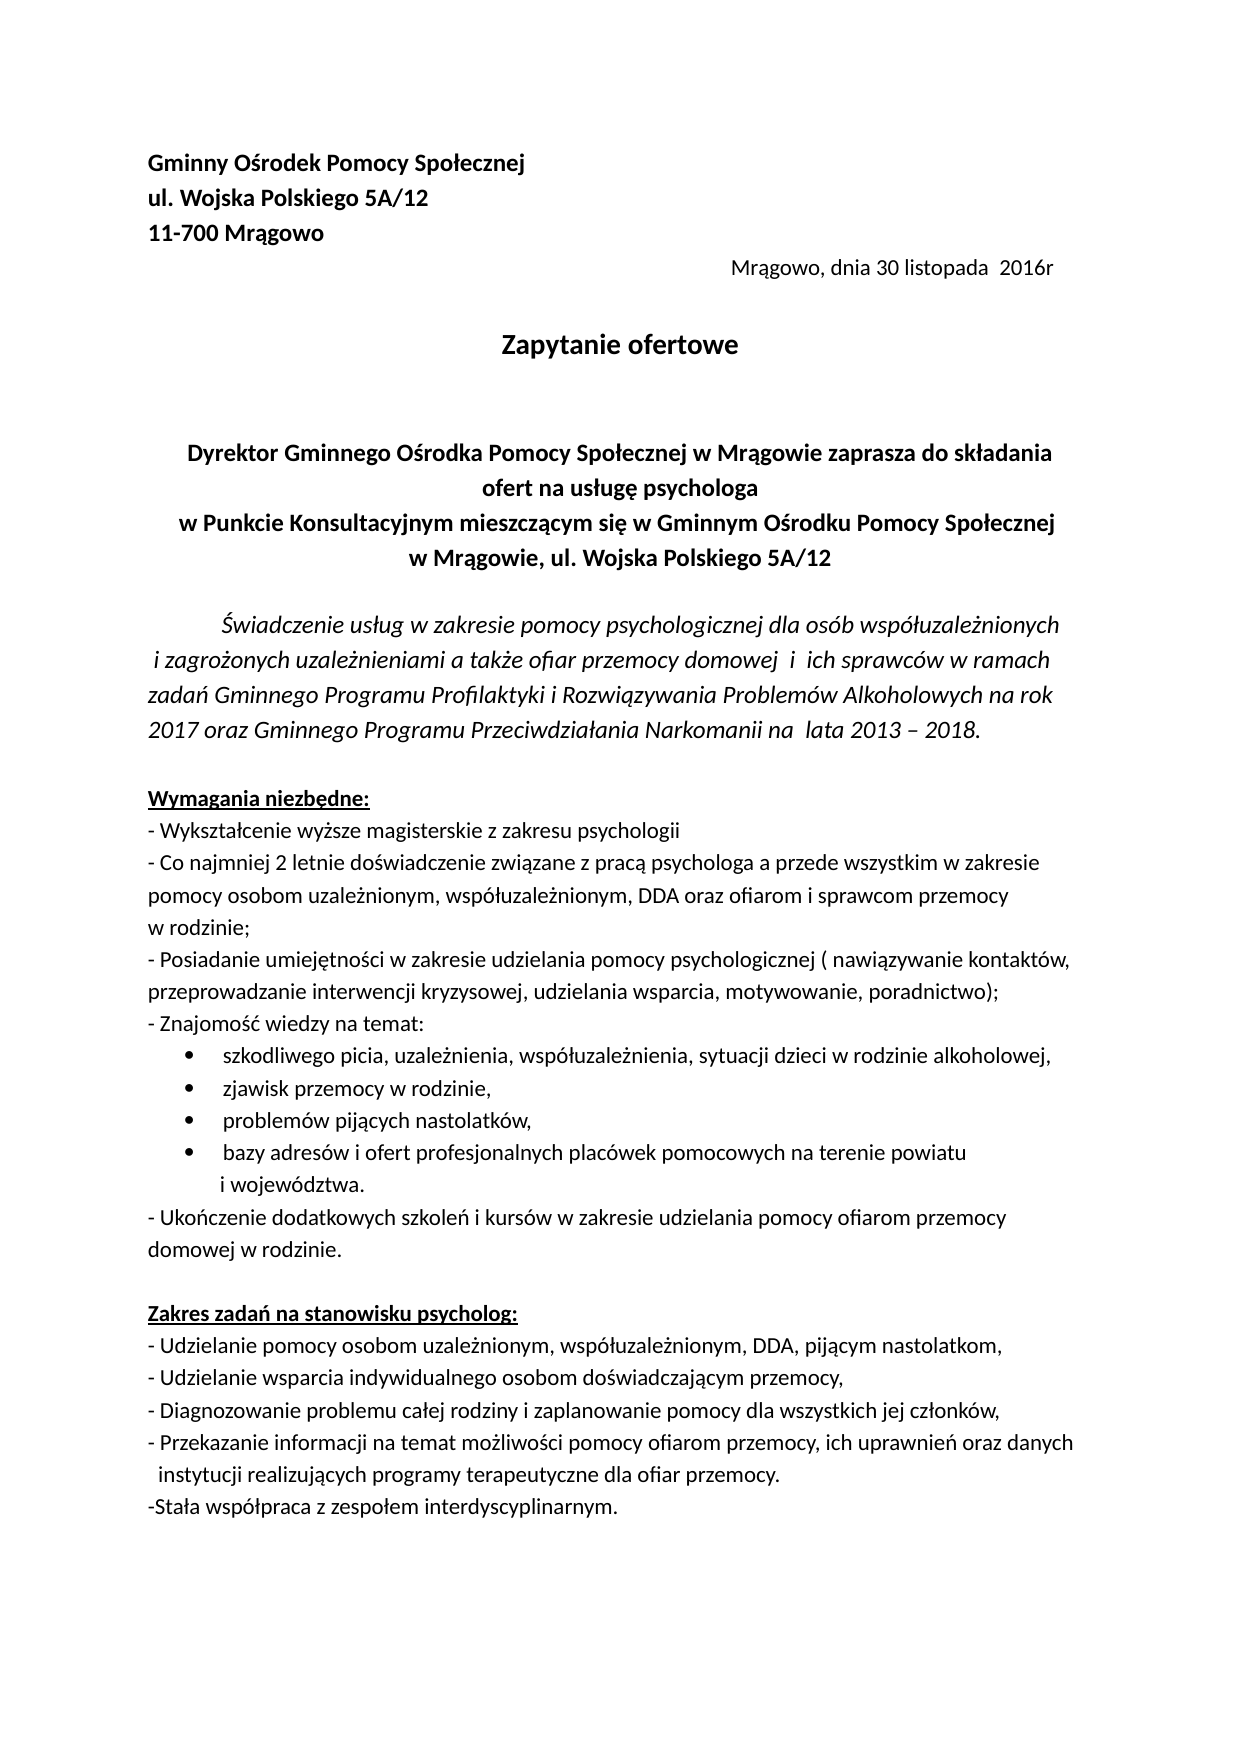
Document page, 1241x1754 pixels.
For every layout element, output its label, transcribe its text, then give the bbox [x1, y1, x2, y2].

text ul. Wojska Polskiego 5A/12 [148, 183, 1093, 213]
text Świadczenie usług w zakresie pomocy psychologicznej dla osób współuzależnionych [148, 609, 1093, 640]
text - Diagnozowanie problemu całej rodziny i zaplanowanie pomocy dla wszystkich jej członków, [148, 1396, 1093, 1424]
text - Znajomość wiedzy na temat: [148, 1009, 1093, 1037]
text w Punkcie Konsultacyjnym mieszczącym się w Gminnym Ośrodku Pomocy Społecznej [148, 507, 1093, 537]
text i zagrożonych uzależnieniami a także ofiar przemocy domowej i ich sprawców w ramach zadań Gminnego Programu Profilaktyki i Rozwiązywania Problemów Alkoholowych na rok 2017 oraz Gminnego Programu Przeciwdziałania Narkomanii na lata 2013 – 2018. [148, 644, 1093, 745]
text - Wykształcenie wyższe magisterskie z zakresu psychologii [148, 816, 1093, 844]
text Zapytanie ofertowe [148, 326, 1093, 362]
text Gminny Ośrodek Pomocy Społecznej [148, 148, 1093, 178]
text instytucji realizujących programy terapeutyczne dla ofiar przemocy. [148, 1460, 1093, 1488]
text - Udzielanie wsparcia indywidualnego osobom doświadczającym przemocy, [148, 1363, 1093, 1392]
list bazy adresów i ofert profesjonalnych placówek pomocowych na terenie powiatu [185, 1138, 1093, 1166]
list szkodliwego picia, uzależnienia, współuzależnienia, sytuacji dzieci w rodzinie alkoholowej, [185, 1042, 1093, 1070]
text i województwa. [148, 1170, 1093, 1198]
list problemów pijących nastolatków, [185, 1106, 1093, 1134]
text - Przekazanie informacji na temat możliwości pomocy ofiarom przemocy, ich uprawnień oraz danych [148, 1428, 1093, 1456]
text Zakres zadań na stanowisku psycholog: [148, 1299, 1093, 1327]
text - Co najmniej 2 letnie doświadczenie związane z pracą psychologa a przede wszystkim w zakresie pomocy osobom uzależnionym, współuzależnionym, DDA oraz ofiarom i sprawcom przemocy [148, 848, 1093, 909]
text -Stała współpraca z zespołem interdyscyplinarnym. [148, 1492, 1093, 1520]
text - Udzielanie pomocy osobom uzależnionym, współuzależnionym, DDA, pijącym nastolatkom, [148, 1331, 1093, 1359]
text - Ukończenie dodatkowych szkoleń i kursów w zakresie udzielania pomocy ofiarom przemocy domowej w rodzinie. [148, 1203, 1093, 1263]
text w rodzinie; [148, 913, 1093, 941]
text Dyrektor Gminnego Ośrodka Pomocy Społecznej w Mrągowie zaprasza do składania [148, 437, 1093, 467]
text Wymagania niezbędne: [148, 784, 1093, 812]
list zjawisk przemocy w rodzinie, [185, 1074, 1093, 1102]
text ofert na usługę psychologa [148, 472, 1093, 502]
text Mrągowo, dnia 30 listopada 2016r [148, 253, 1093, 281]
text - Posiadanie umiejętności w zakresie udzielania pomocy psychologicznej ( nawiązywanie kontaktów, przeprowadzanie interwencji kryzysowej, udzielania wsparcia, motywowanie, poradnictwo); [148, 945, 1093, 1005]
text 11-700 Mrągowo [148, 218, 1093, 248]
text w Mrągowie, ul. Wojska Polskiego 5A/12 [148, 542, 1093, 572]
